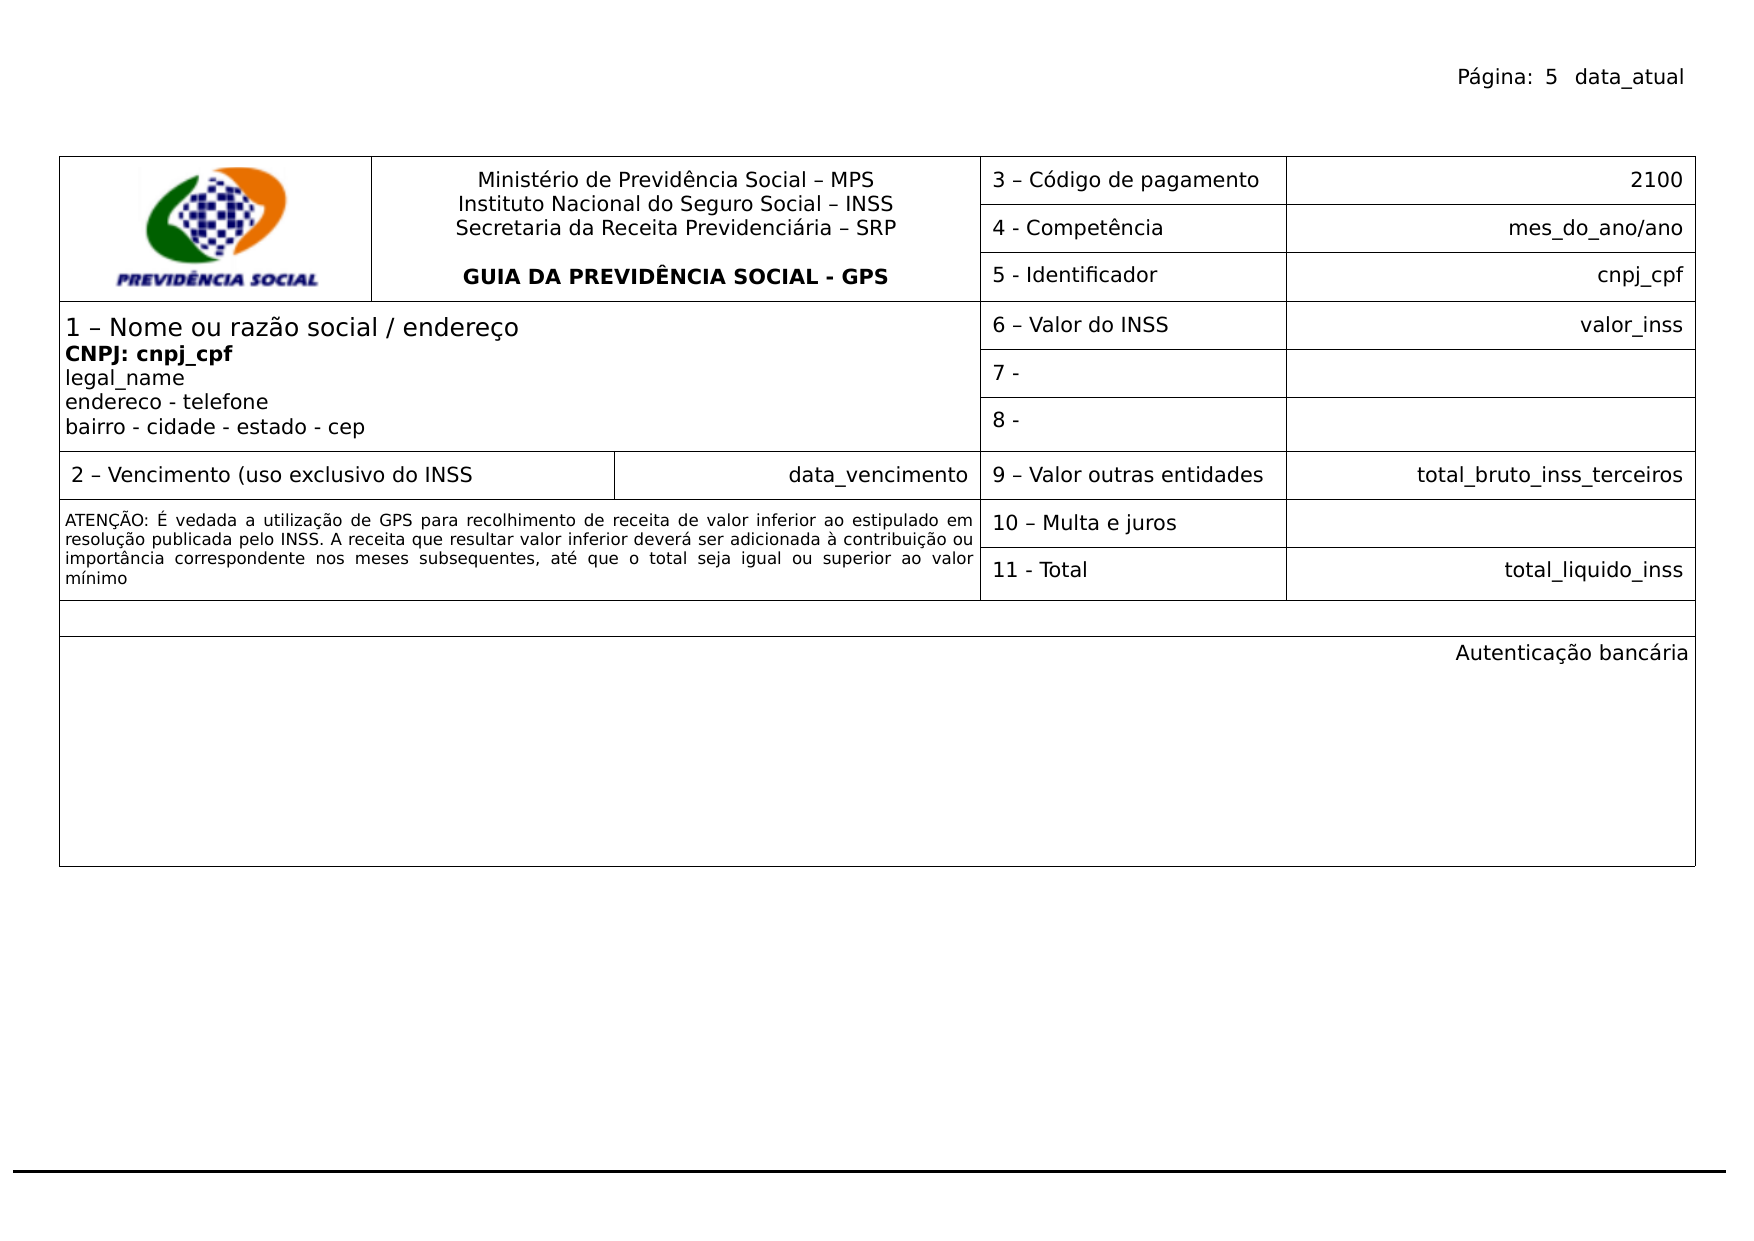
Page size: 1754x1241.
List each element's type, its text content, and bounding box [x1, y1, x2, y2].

picture [107, 167, 323, 291]
table_cell 10 – Multa e juros [981, 500, 1286, 547]
table_cell mes_do_ano/ano [1287, 205, 1695, 252]
table_header 3 – Código de pagamento [981, 157, 1286, 204]
table_cell [1287, 350, 1695, 397]
table_cell [1287, 500, 1695, 547]
table_cell ATENÇÃO: É vedada a utilização de GPS para recolhimento de receita de valor inferior ao estipulado em resolução publicada pelo INSS. A receita que resultar valor inferior deverá ser adicionada à contribuição ou importância correspondente nos meses subsequentes, até que o total seja igual ou superior ao valor mínimo [60, 500, 980, 600]
table_cell total_liquido_inss [1287, 548, 1695, 600]
table_cell 7 - [981, 350, 1286, 397]
table_cell 8 - [981, 398, 1286, 451]
table_cell valor_inss [1287, 302, 1695, 349]
table_header [60, 157, 371, 301]
table_cell [60, 601, 1695, 636]
table_cell cnpj_cpf [1287, 253, 1695, 301]
table_cell [1287, 398, 1695, 451]
table_header 2100 [1287, 157, 1695, 204]
table_cell total_bruto_inss_terceiros [1287, 452, 1695, 499]
table_cell 4 - Competência [981, 205, 1286, 252]
table_cell 6 – Valor do INSS [981, 302, 1286, 349]
table_header Ministério de Previdência Social – MPS Instituto Nacional do Seguro Social – INSS Secretaria da Receita Previdenciária – SRP GUIA DA PREVIDÊNCIA SOCIAL - GPS [372, 157, 980, 301]
table_cell data_vencimento [615, 452, 980, 499]
table_cell Autenticação bancária [60, 637, 1695, 866]
table_cell 5 - Identificador [981, 253, 1286, 301]
table_cell 1 – Nome ou razão social / endereço CNPJ: cnpj_cpf legal_name endereco - telefone bairro - cidade - estado - cep [60, 302, 980, 451]
table_cell 11 - Total [981, 548, 1286, 600]
table_cell 2 – Vencimento (uso exclusivo do INSS [60, 452, 614, 499]
table_cell 9 – Valor outras entidades [981, 452, 1286, 499]
